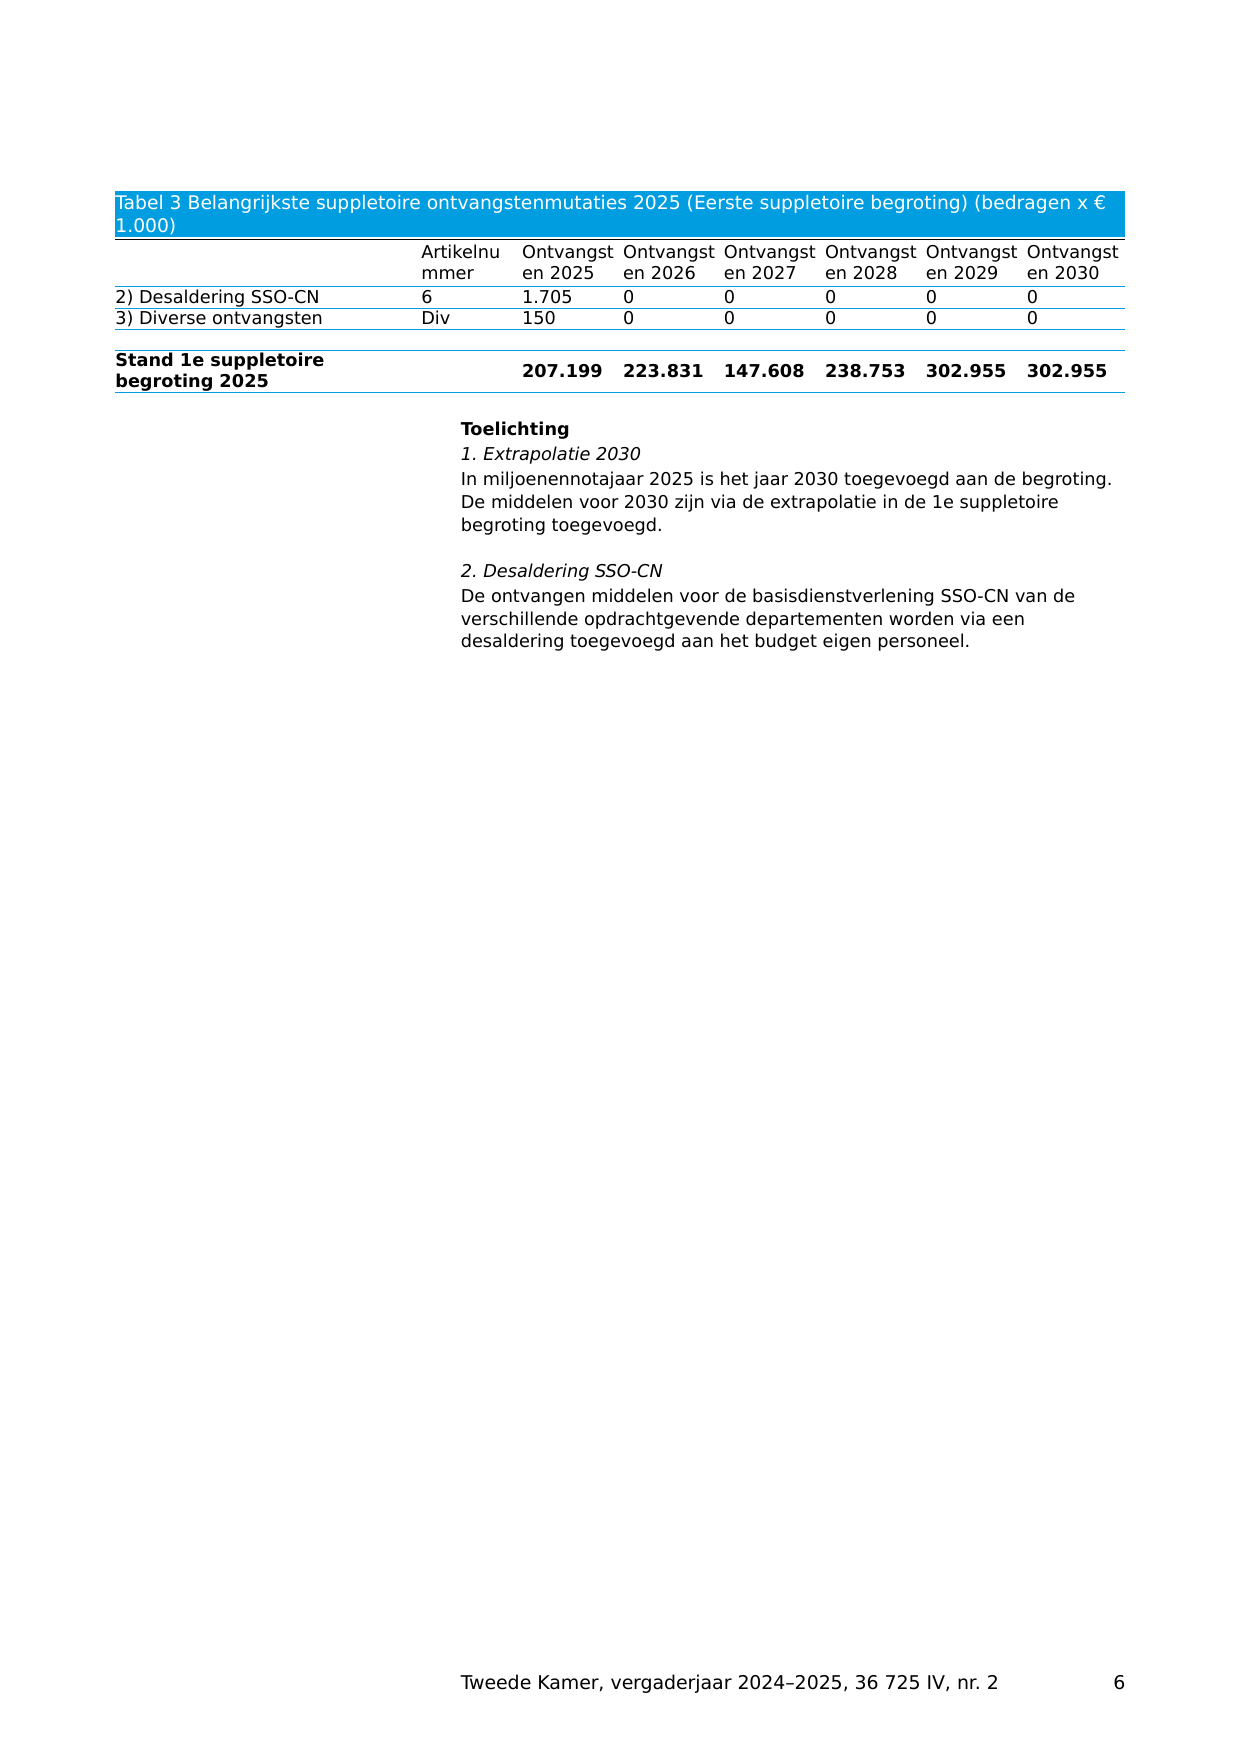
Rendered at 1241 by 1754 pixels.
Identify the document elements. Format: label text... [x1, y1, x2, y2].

table_cell Ontvangsten 2027 [721, 240, 822, 286]
table_cell 147.608 [721, 351, 822, 391]
text In miljoenennotajaar 2025 is het jaar 2030 toegevoegd aan de begroting. De middelen voor 2030 zijn via de extrapolatie in de 1e suppletoire begroting toegevoegd. [461, 467, 1125, 536]
table_cell 238.753 [822, 351, 923, 391]
table_cell 207.199 [519, 351, 620, 391]
table_cell 150 [519, 309, 620, 328]
table_cell 0 [822, 309, 923, 328]
table_cell Ontvangsten 2025 [519, 240, 620, 286]
table_cell 1.705 [519, 287, 620, 307]
table_cell 0 [620, 309, 721, 328]
table_cell Ontvangsten 2028 [822, 240, 923, 286]
table_cell Ontvangsten 2030 [1024, 240, 1125, 286]
table_cell 0 [721, 309, 822, 328]
text De ontvangen middelen voor de basisdienstverlening SSO-CN van de verschillende opdrachtgevende departementen worden via een desaldering toegevoegd aan het budget eigen personeel. [461, 584, 1125, 652]
table_cell 302.955 [923, 351, 1024, 391]
text 2. Desaldering SSO-CN [461, 559, 1125, 582]
table_cell [620, 330, 721, 350]
table_cell 302.955 [1024, 351, 1125, 391]
table_cell 6 [418, 287, 519, 307]
table_cell Stand 1e suppletoire begroting 2025 [115, 351, 418, 391]
table_cell [822, 330, 923, 350]
table_cell [923, 330, 1024, 350]
table_cell 0 [1024, 287, 1125, 307]
table_cell [1024, 330, 1125, 350]
text 1. Extrapolatie 2030 [461, 442, 1125, 465]
table_cell 0 [822, 287, 923, 307]
table_cell [418, 330, 519, 350]
table_cell [418, 351, 519, 391]
table_cell 0 [923, 309, 1024, 328]
table_cell 0 [620, 287, 721, 307]
table_cell Ontvangsten 2026 [620, 240, 721, 286]
table_cell 223.831 [620, 351, 721, 391]
table_cell [721, 330, 822, 350]
table_cell Ontvangsten 2029 [923, 240, 1024, 286]
table_cell [519, 330, 620, 350]
table_cell 0 [1024, 309, 1125, 328]
table_cell 2) Desaldering SSO-CN [115, 287, 418, 307]
table_cell 0 [923, 287, 1024, 307]
table_cell Div [418, 309, 519, 328]
table_cell [115, 330, 418, 350]
table_cell 0 [721, 287, 822, 307]
table_cell Artikelnummer [418, 240, 519, 286]
table_cell 3) Diverse ontvangsten [115, 309, 418, 328]
text Toelichting [461, 417, 1125, 440]
table_cell [115, 240, 418, 286]
